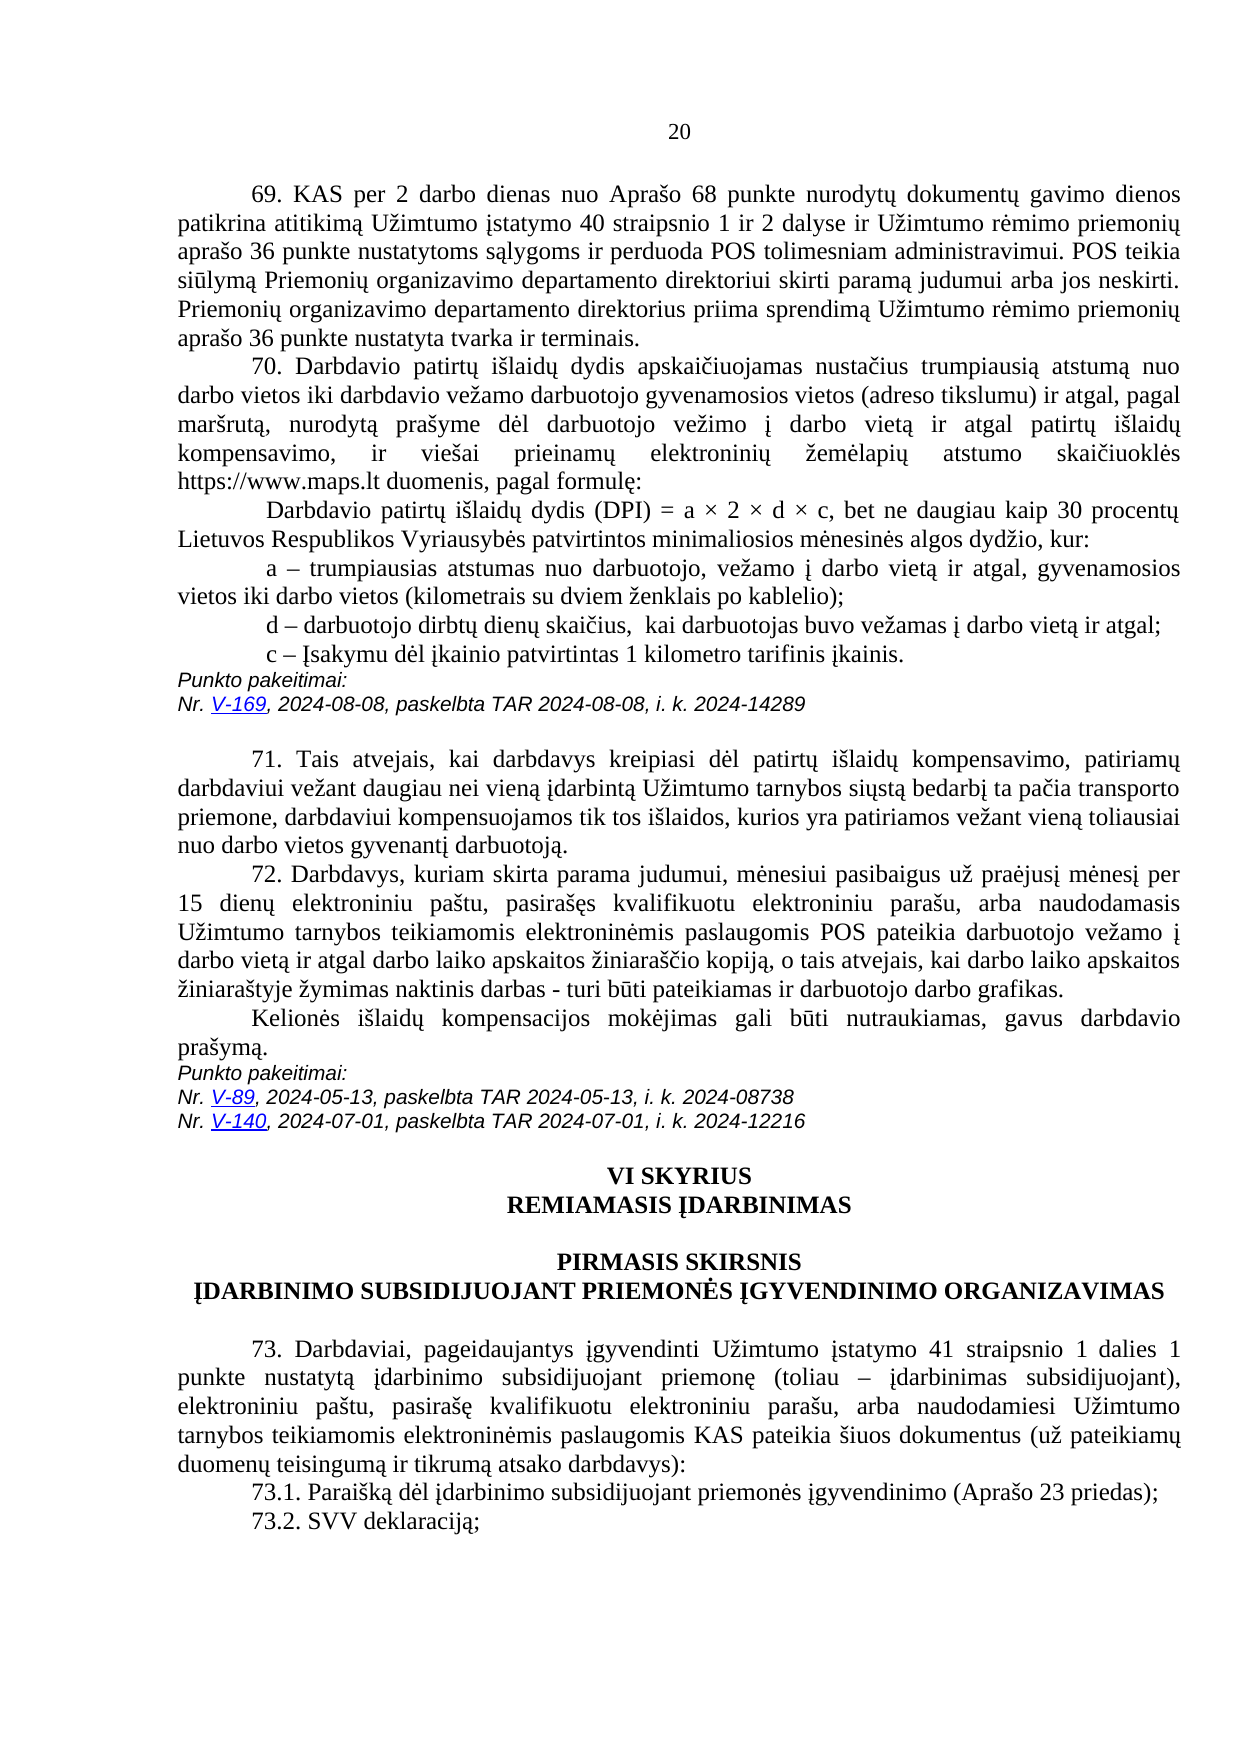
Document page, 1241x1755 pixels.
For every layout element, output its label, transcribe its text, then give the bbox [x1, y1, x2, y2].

text 73.2. SVV deklaraciją; [177, 1506, 1181, 1535]
text d – darbuotojo dirbtų dienų skaičius, kai darbuotojas buvo vežamas į darbo vietą ir atgal; [177, 610, 1181, 639]
text VI SKYRIUS [177, 1161, 1181, 1190]
text 73. Darbdaviai, pageidaujantys įgyvendinti Užimtumo įstatymo 41 straipsnio 1 dalies 1 punkte nustatytą įdarbinimo subsidijuojant priemonę (toliau – įdarbinimas subsidijuojant), elektroniniu paštu, pasirašę kvalifikuotu elektroniniu parašu, arba naudodamiesi Užimtumo tarnybos teikiamomis elektroninėmis paslaugomis KAS pateikia šiuos dokumentus (už pateikiamų duomenų teisingumą ir tikrumą atsako darbdavys): [177, 1334, 1181, 1477]
text c – Įsakymu dėl įkainio patvirtintas 1 kilometro tarifinis įkainis. [177, 639, 1181, 668]
text ĮDARBINIMO SUBSIDIJUOJANT PRIEMONĖS ĮGYVENDINIMO ORGANIZAVIMAS [177, 1276, 1181, 1305]
text Punkto pakeitimai: [177, 1061, 1181, 1084]
text Kelionės išlaidų kompensacijos mokėjimas gali būti nutraukiamas, gavus darbdavio prašymą. [177, 1003, 1181, 1061]
text REMIAMASIS ĮDARBINIMAS [177, 1190, 1181, 1219]
text Nr. V-89, 2024-05-13, paskelbta TAR 2024-05-13, i. k. 2024-08738 [177, 1084, 1181, 1108]
text 69. KAS per 2 darbo dienas nuo Aprašo 68 punkte nurodytų dokumentų gavimo dienos patikrina atitikimą Užimtumo įstatymo 40 straipsnio 1 ir 2 dalyse ir Užimtumo rėmimo priemonių aprašo 36 punkte nustatytoms sąlygoms ir perduoda POS tolimesniam administravimui. POS teikia siūlymą Priemonių organizavimo departamento direktoriui skirti paramą judumui arba jos neskirti. Priemonių organizavimo departamento direktorius priima sprendimą Užimtumo rėmimo priemonių aprašo 36 punkte nustatyta tvarka ir terminais. [177, 179, 1181, 351]
text a – trumpiausias atstumas nuo darbuotojo, vežamo į darbo vietą ir atgal, gyvenamosios vietos iki darbo vietos (kilometrais su dviem ženklais po kablelio); [177, 553, 1181, 610]
text 71. Tais atvejais, kai darbdavys kreipiasi dėl patirtų išlaidų kompensavimo, patiriamų darbdaviui vežant daugiau nei vieną įdarbintą Užimtumo tarnybos siųstą bedarbį ta pačia transporto priemone, darbdaviui kompensuojamos tik tos išlaidos, kurios yra patiriamos vežant vieną toliausiai nuo darbo vietos gyvenantį darbuotoją. [177, 744, 1181, 859]
text Nr. V-169, 2024-08-08, paskelbta TAR 2024-08-08, i. k. 2024-14289 [177, 692, 1181, 716]
text 72. Darbdavys, kuriam skirta parama judumui, mėnesiui pasibaigus už praėjusį mėnesį per 15 dienų elektroniniu paštu, pasirašęs kvalifikuotu elektroniniu parašu, arba naudodamasis Užimtumo tarnybos teikiamomis elektroninėmis paslaugomis POS pateikia darbuotojo vežamo į darbo vietą ir atgal darbo laiko apskaitos žiniaraščio kopiją, o tais atvejais, kai darbo laiko apskaitos žiniaraštyje žymimas naktinis darbas - turi būti pateikiamas ir darbuotojo darbo grafikas. [177, 859, 1181, 1003]
text Punkto pakeitimai: [177, 668, 1181, 692]
text 73.1. Paraišką dėl įdarbinimo subsidijuojant priemonės įgyvendinimo (Aprašo 23 priedas); [177, 1477, 1181, 1506]
text PIRMASIS SKIRSNIS [177, 1247, 1181, 1276]
text Darbdavio patirtų išlaidų dydis (DPI) = a × 2 × d × c, bet ne daugiau kaip 30 procentų Lietuvos Respublikos Vyriausybės patvirtintos minimaliosios mėnesinės algos dydžio, kur: [177, 495, 1181, 553]
text Nr. V-140, 2024-07-01, paskelbta TAR 2024-07-01, i. k. 2024-12216 [177, 1108, 1181, 1132]
text 70. Darbdavio patirtų išlaidų dydis apskaičiuojamas nustačius trumpiausią atstumą nuo darbo vietos iki darbdavio vežamo darbuotojo gyvenamosios vietos (adreso tikslumu) ir atgal, pagal maršrutą, nurodytą prašyme dėl darbuotojo vežimo į darbo vietą ir atgal patirtų išlaidų kompensavimo, ir viešai prieinamų elektroninių žemėlapių atstumo skaičiuoklės https://www.maps.lt duomenis, pagal formulę: [177, 351, 1181, 495]
